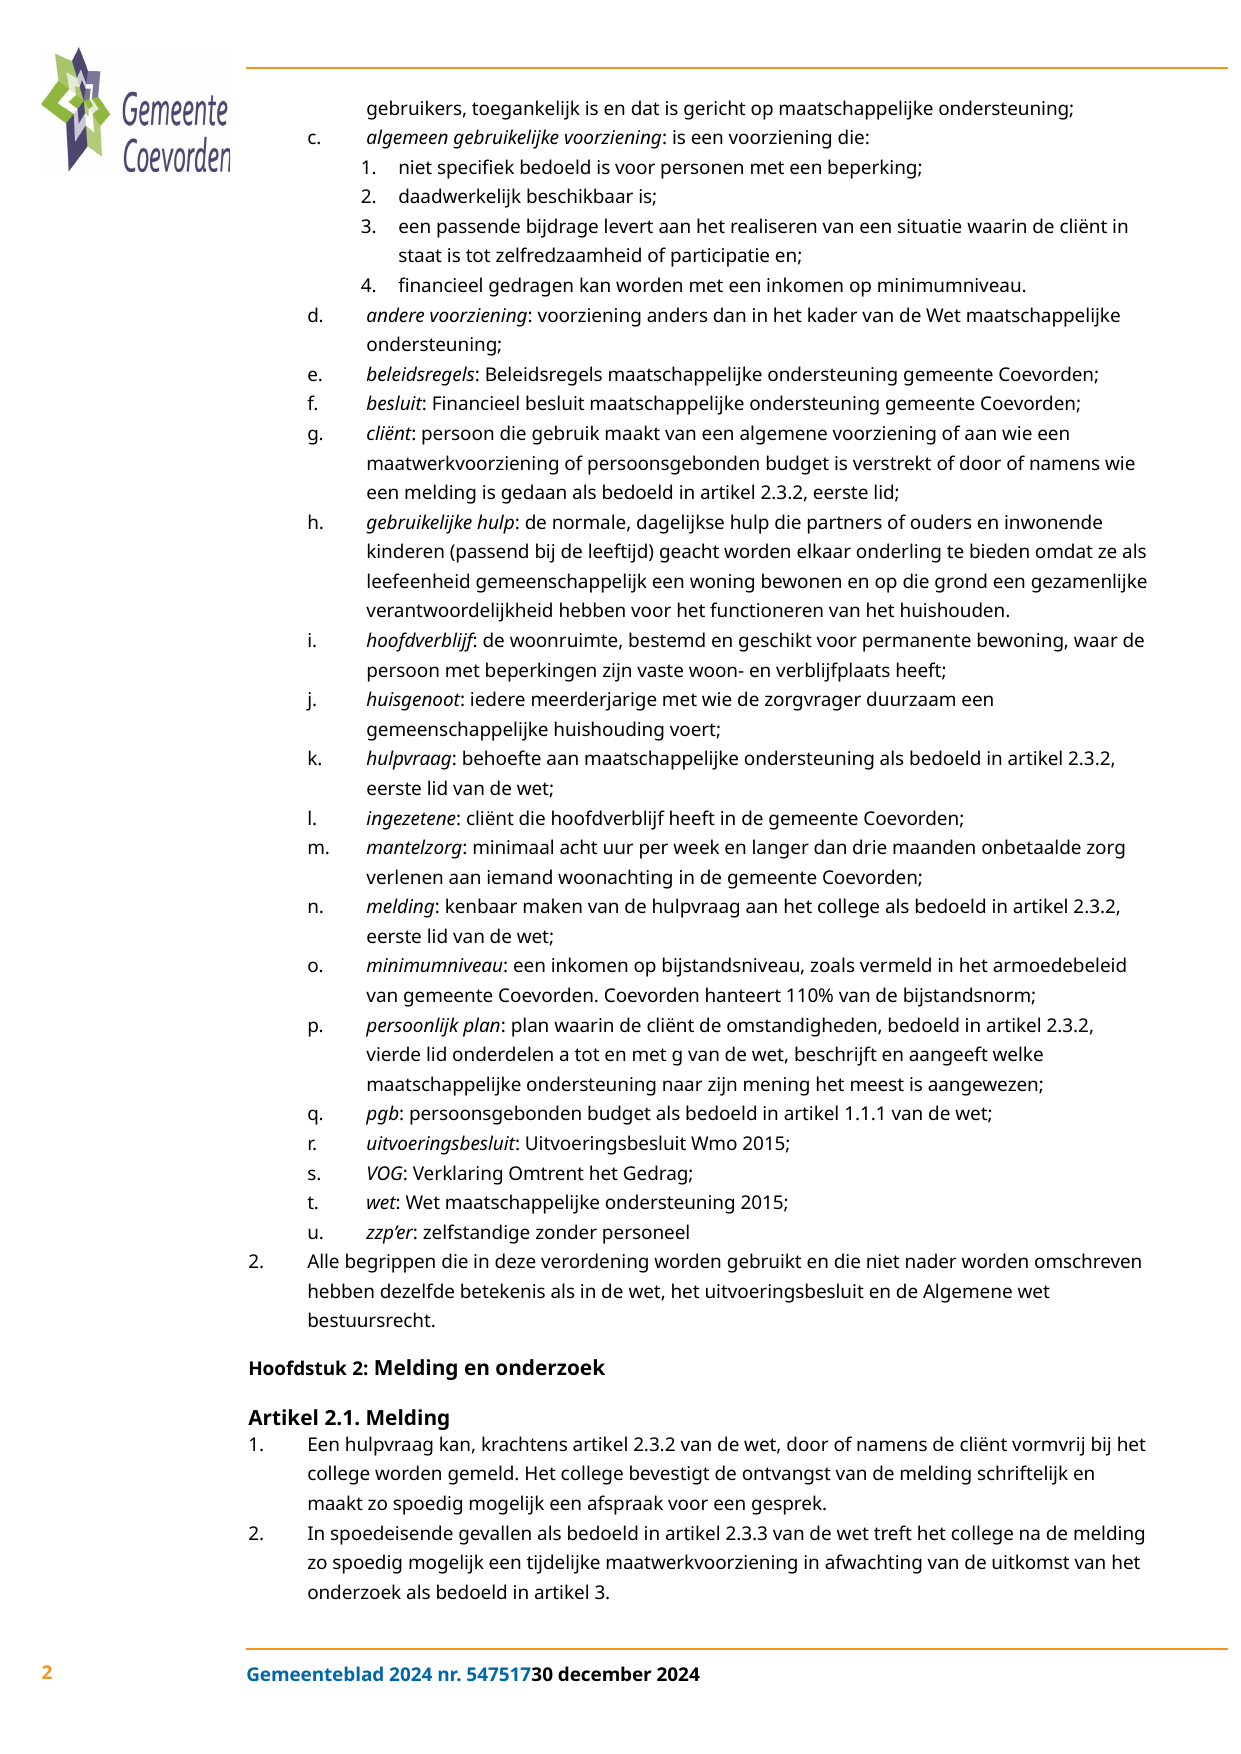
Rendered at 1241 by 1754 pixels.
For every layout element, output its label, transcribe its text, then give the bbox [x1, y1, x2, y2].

list huisgenoot: iedere meerderjarige met wie de zorgvrager duurzaam een gemeenschappelijke huishouding voert; [307, 686, 1152, 742]
list ingezetene: cliënt die hoofdverblijf heeft in de gemeente Coevorden; [307, 805, 1152, 831]
list melding: kenbaar maken van de hulpvraag aan het college als bedoeld in artikel 2.3.2, eerste lid van de wet; [307, 893, 1152, 949]
picture [41, 47, 231, 172]
text Hoofdstuk 2: Melding en onderzoek [248, 1353, 1152, 1382]
list cliënt: persoon die gebruik maakt van een algemene voorziening of aan wie een maatwerkvoorziening of persoonsgebonden budget is verstrekt of door of namens wie een melding is gedaan als bedoeld in artikel 2.3.2, eerste lid; [307, 420, 1152, 505]
list gebruikelijke hulp: de normale, dagelijkse hulp die partners of ouders en inwonende kinderen (passend bij de leeftijd) geacht worden elkaar onderling te bieden omdat ze als leefeenheid gemeenschappelijk een woning bewonen en op die grond een gezamenlijke verantwoordelijkheid hebben voor het functioneren van het huishouden. [307, 509, 1152, 623]
list andere voorziening: voorziening anders dan in het kader van de Wet maatschappelijke ondersteuning; [307, 302, 1152, 357]
list pgb: persoonsgebonden budget als bedoeld in artikel 1.1.1 van de wet; [307, 1101, 1152, 1126]
list algemeen gebruikelijke voorziening: is een voorziening die: [307, 124, 1152, 150]
list minimumniveau: een inkomen op bijstandsniveau, zoals vermeld in het armoedebeleid van gemeente Coevorden. Coevorden hanteert 110% van de bijstandsnorm; [307, 953, 1152, 1008]
list wet: Wet maatschappelijke ondersteuning 2015; [307, 1189, 1152, 1215]
list persoonlijk plan: plan waarin de cliënt de omstandigheden, bedoeld in artikel 2.3.2, vierde lid onderdelen a tot en met g van de wet, beschrijft en aangeeft welke maatschappelijke ondersteuning naar zijn mening het meest is aangewezen; [307, 1012, 1152, 1097]
list besluit: Financieel besluit maatschappelijke ondersteuning gemeente Coevorden; [307, 391, 1152, 416]
list uitvoeringsbesluit: Uitvoeringsbesluit Wmo 2015; [307, 1130, 1152, 1156]
list daadwerkelijk beschikbaar is; [361, 183, 1152, 209]
list mantelzorg: minimaal acht uur per week en langer dan drie maanden onbetaalde zorg verlenen aan iemand woonachting in de gemeente Coevorden; [307, 834, 1152, 890]
list een passende bijdrage levert aan het realiseren van een situatie waarin de cliënt in staat is tot zelfredzaamheid of participatie en; [361, 213, 1152, 268]
list zzp’er: zelfstandige zonder personeel [307, 1219, 1152, 1245]
list hulpvraag: behoefte aan maatschappelijke ondersteuning als bedoeld in artikel 2.3.2, eerste lid van de wet; [307, 746, 1152, 801]
list financieel gedragen kan worden met een inkomen op minimumniveau. [361, 272, 1152, 298]
list gebruikers, toegankelijk is en dat is gericht op maatschappelijke ondersteuning; [307, 95, 1152, 121]
list In spoedeisende gevallen als bedoeld in artikel 2.3.3 van de wet treft het college na de melding zo spoedig mogelijk een tijdelijke maatwerkvoorziening in afwachting van de uitkomst van het onderzoek als bedoeld in artikel 3. [248, 1520, 1152, 1605]
list hoofdverblijf: de woonruimte, bestemd en geschikt voor permanente bewoning, waar de persoon met beperkingen zijn vaste woon- en verblijfplaats heeft; [307, 627, 1152, 683]
list niet specifiek bedoeld is voor personen met een beperking; [361, 154, 1152, 180]
list VOG: Verklaring Omtrent het Gedrag; [307, 1160, 1152, 1186]
list Een hulpvraag kan, krachtens artikel 2.3.2 van de wet, door of namens de cliënt vormvrij bij het college worden gemeld. Het college bevestigt de ontvangst van de melding schriftelijk en maakt zo spoedig mogelijk een afspraak voor een gesprek. [248, 1431, 1152, 1516]
text Artikel 2.1. Melding [248, 1403, 1152, 1431]
list beleidsregels: Beleidsregels maatschappelijke ondersteuning gemeente Coevorden; [307, 361, 1152, 387]
list Alle begrippen die in deze verordening worden gebruikt en die niet nader worden omschreven hebben dezelfde betekenis als in de wet, het uitvoeringsbesluit en de Algemene wet bestuursrecht. [248, 1248, 1152, 1333]
